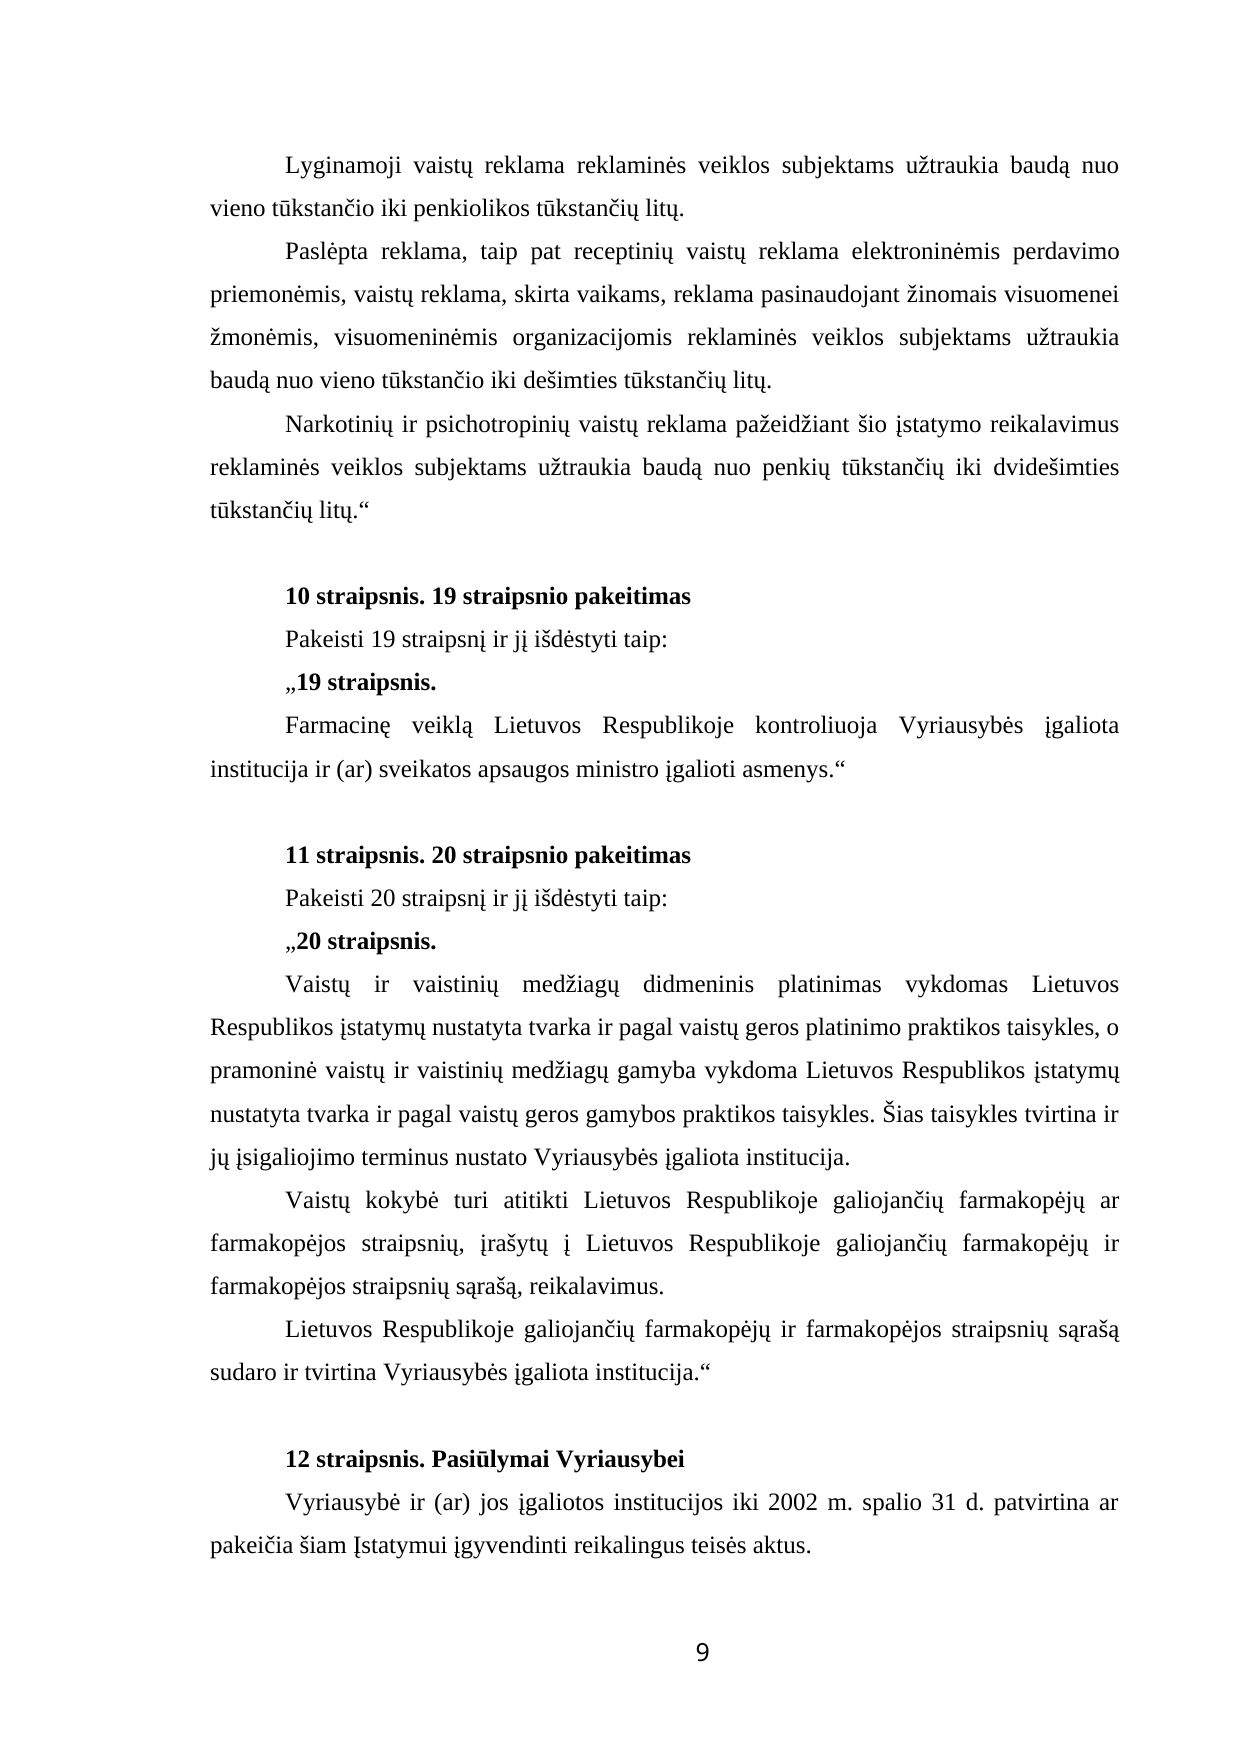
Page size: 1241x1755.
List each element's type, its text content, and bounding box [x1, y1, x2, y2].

text 10 straipsnis. 19 straipsnio pakeitimas [210, 581, 1120, 610]
text Narkotinių ir psichotropinių vaistų reklama pažeidžiant šio įstatymo reikalavimus reklaminės veiklos subjektams užtraukia baudą nuo penkių tūkstančių iki dvidešimties tūkstančių litų.“ [210, 409, 1120, 524]
text „19 straipsnis. [210, 667, 1120, 696]
text Pakeisti 20 straipsnį ir jį išdėstyti taip: [210, 883, 1120, 912]
text Lietuvos Respublikoje galiojančių farmakopėjų ir farmakopėjos straipsnių sąrašą sudaro ir tvirtina Vyriausybės įgaliota institucija.“ [210, 1314, 1120, 1386]
text Farmacinę veiklą Lietuvos Respublikoje kontroliuoja Vyriausybės įgaliota institucija ir (ar) sveikatos apsaugos ministro įgalioti asmenys.“ [210, 711, 1120, 782]
text Vaistų kokybė turi atitikti Lietuvos Respublikoje galiojančių farmakopėjų ar farmakopėjos straipsnių, įrašytų į Lietuvos Respublikoje galiojančių farmakopėjų ir farmakopėjos straipsnių sąrašą, reikalavimus. [210, 1185, 1120, 1300]
text Vaistų ir vaistinių medžiagų didmeninis platinimas vykdomas Lietuvos Respublikos įstatymų nustatyta tvarka ir pagal vaistų geros platinimo praktikos taisykles, o pramoninė vaistų ir vaistinių medžiagų gamyba vykdoma Lietuvos Respublikos įstatymų nustatyta tvarka ir pagal vaistų geros gamybos praktikos taisykles. Šias taisykles tvirtina ir jų įsigaliojimo terminus nustato Vyriausybės įgaliota institucija. [210, 969, 1120, 1171]
text 12 straipsnis. Pasiūlymai Vyriausybei [210, 1444, 1120, 1472]
text Lyginamoji vaistų reklama reklaminės veiklos subjektams užtraukia baudą nuo vieno tūkstančio iki penkiolikos tūkstančių litų. [210, 150, 1120, 222]
text „20 straipsnis. [210, 926, 1120, 955]
text Paslėpta reklama, taip pat receptinių vaistų reklama elektroninėmis perdavimo priemonėmis, vaistų reklama, skirta vaikams, reklama pasinaudojant žinomais visuomenei žmonėmis, visuomeninėmis organizacijomis reklaminės veiklos subjektams užtraukia baudą nuo vieno tūkstančio iki dešimties tūkstančių litų. [210, 236, 1120, 394]
text Vyriausybė ir (ar) jos įgaliotos institucijos iki 2002 m. spalio 31 d. patvirtina ar pakeičia šiam Įstatymui įgyvendinti reikalingus teisės aktus. [210, 1487, 1120, 1559]
text Pakeisti 19 straipsnį ir jį išdėstyti taip: [210, 624, 1120, 653]
text 11 straipsnis. 20 straipsnio pakeitimas [210, 840, 1120, 869]
